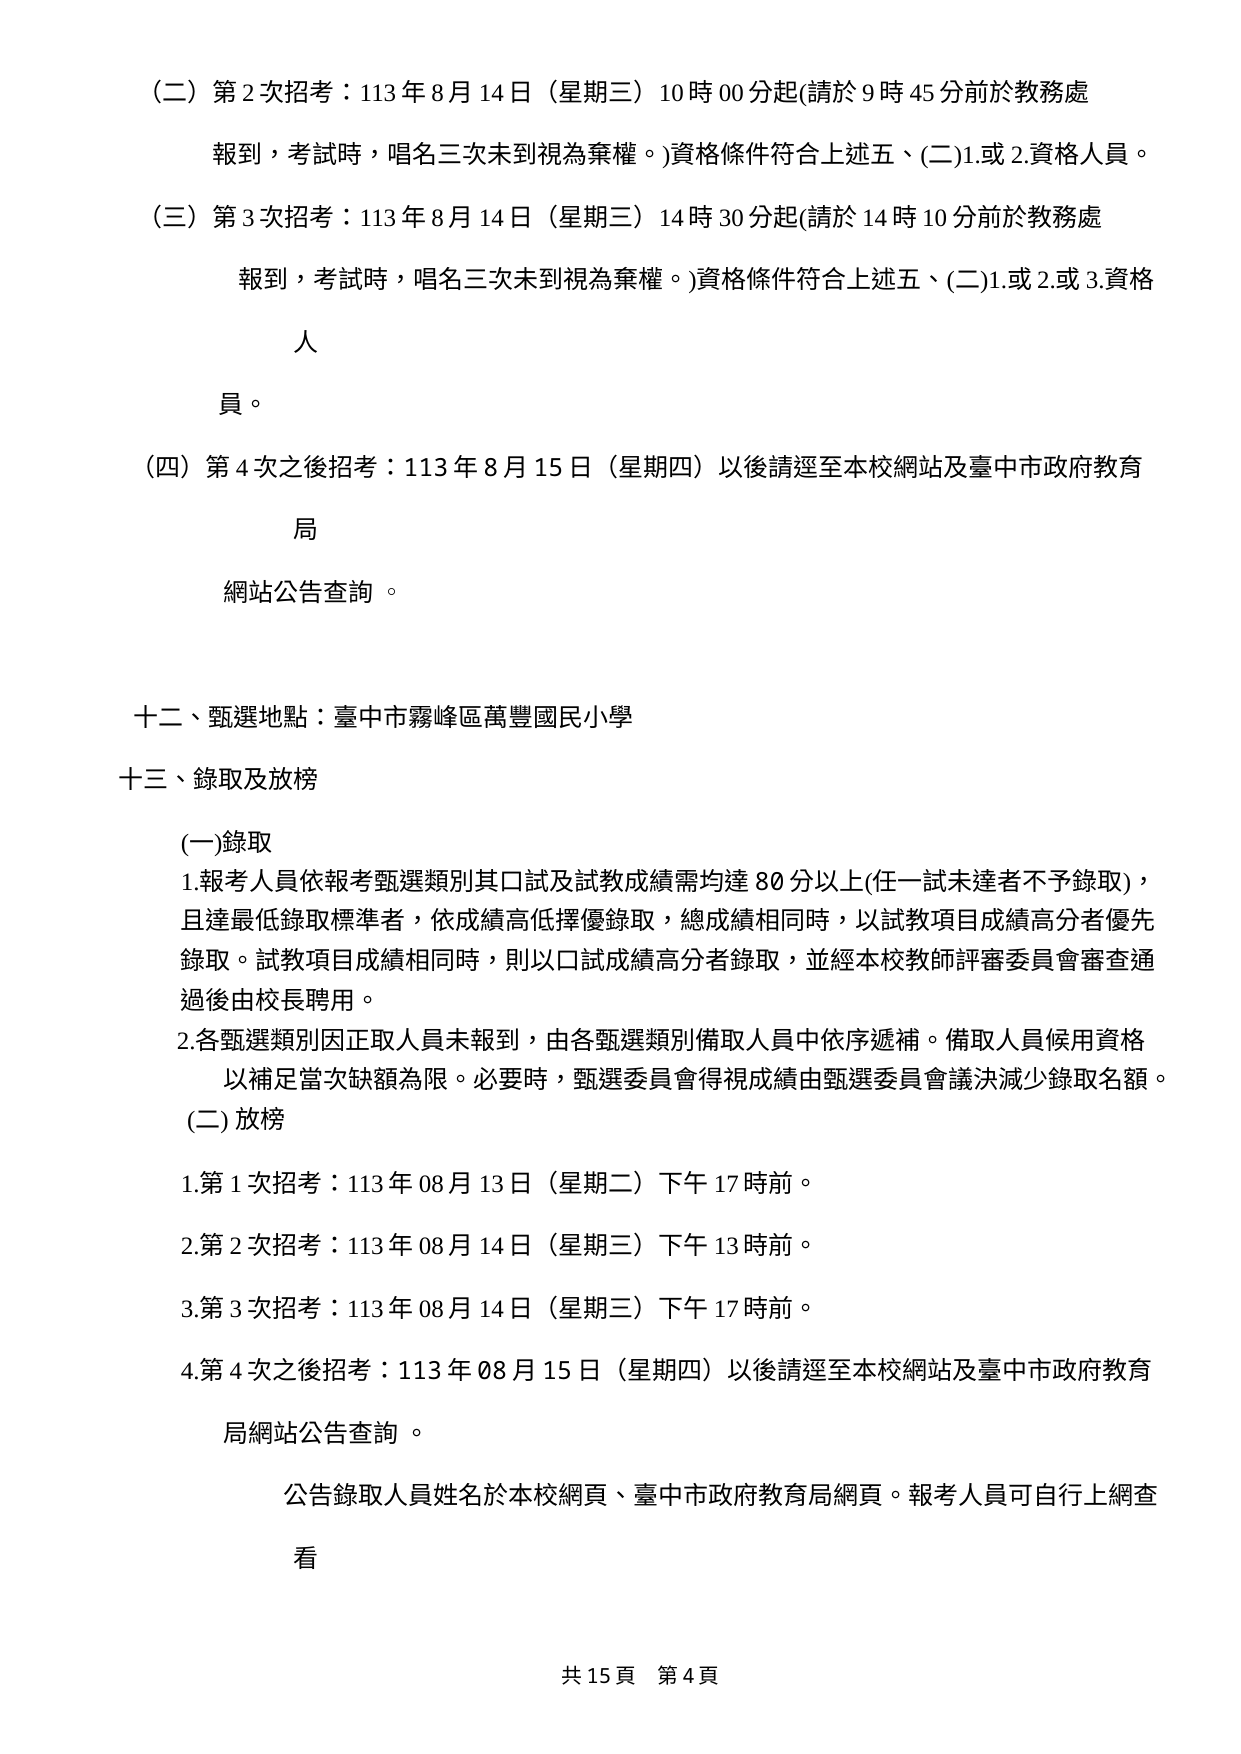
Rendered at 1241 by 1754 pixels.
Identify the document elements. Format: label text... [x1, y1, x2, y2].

text （四）第4次之後招考：113年8月15日（星期四）以後請逕至本校網站及臺中市政府教育局 [118, 423, 1162, 548]
text 以補足當次缺額為限。必要時，甄選委員會得視成績由甄選委員會議決減少錄取名額。 [118, 1060, 1162, 1096]
text 網站公告查詢 。 [118, 548, 1162, 611]
text 2.第2次招考：113年08月14日（星期三）下午13時前。 [118, 1202, 1162, 1264]
text 報到，考試時，唱名三次未到視為棄權。)資格條件符合上述五、(二)1.或2.資格人員。 [118, 111, 1162, 173]
text （二）第2次招考：113年8月14日（星期三）10時00分起(請於9時45分前於教務處 [131, 48, 1162, 111]
text 員。 [118, 361, 1162, 423]
text 報到，考試時，唱名三次未到視為棄權。)資格條件符合上述五、(二)1.或2.或3.資格人 [118, 236, 1162, 361]
text 十三、錄取及放榜 [118, 736, 1162, 798]
text 1.報考人員依報考甄選類別其口試及試教成績需均達80分以上(任一試未達者不予錄取)，且達最低錄取標準者，依成績高低擇優錄取，總成績相同時，以試教項目成績高分者優先錄取。試教項目成績相同時，則以口試成績高分者錄取，並經本校教師評審委員會審查通過後由校長聘用。 [181, 861, 1162, 1017]
text 局網站公告查詢 。 [118, 1389, 1162, 1452]
text (一)錄取 [181, 798, 1162, 861]
text 1.第1次招考：113年08月13日（星期二）下午17時前。 [118, 1139, 1162, 1202]
text 十二、甄選地點：臺中市霧峰區萬豐國民小學 [118, 673, 1162, 736]
text 2.各甄選類別因正取人員未報到，由各甄選類別備取人員中依序遞補。備取人員候用資格 [118, 1020, 1162, 1056]
text 3.第3次招考：113年08月14日（星期三）下午17時前。 [118, 1264, 1162, 1327]
text (二) 放榜 [118, 1100, 1162, 1136]
text 4.第4次之後招考：113年08月15日（星期四）以後請逕至本校網站及臺中市政府教育 [118, 1327, 1162, 1389]
text 公告錄取人員姓名於本校網頁、臺中市政府教育局網頁。報考人員可自行上網查看 [118, 1452, 1162, 1577]
text （三）第3次招考：113年8月14日（星期三）14時30分起(請於14時10分前於教務處 [131, 173, 1162, 236]
